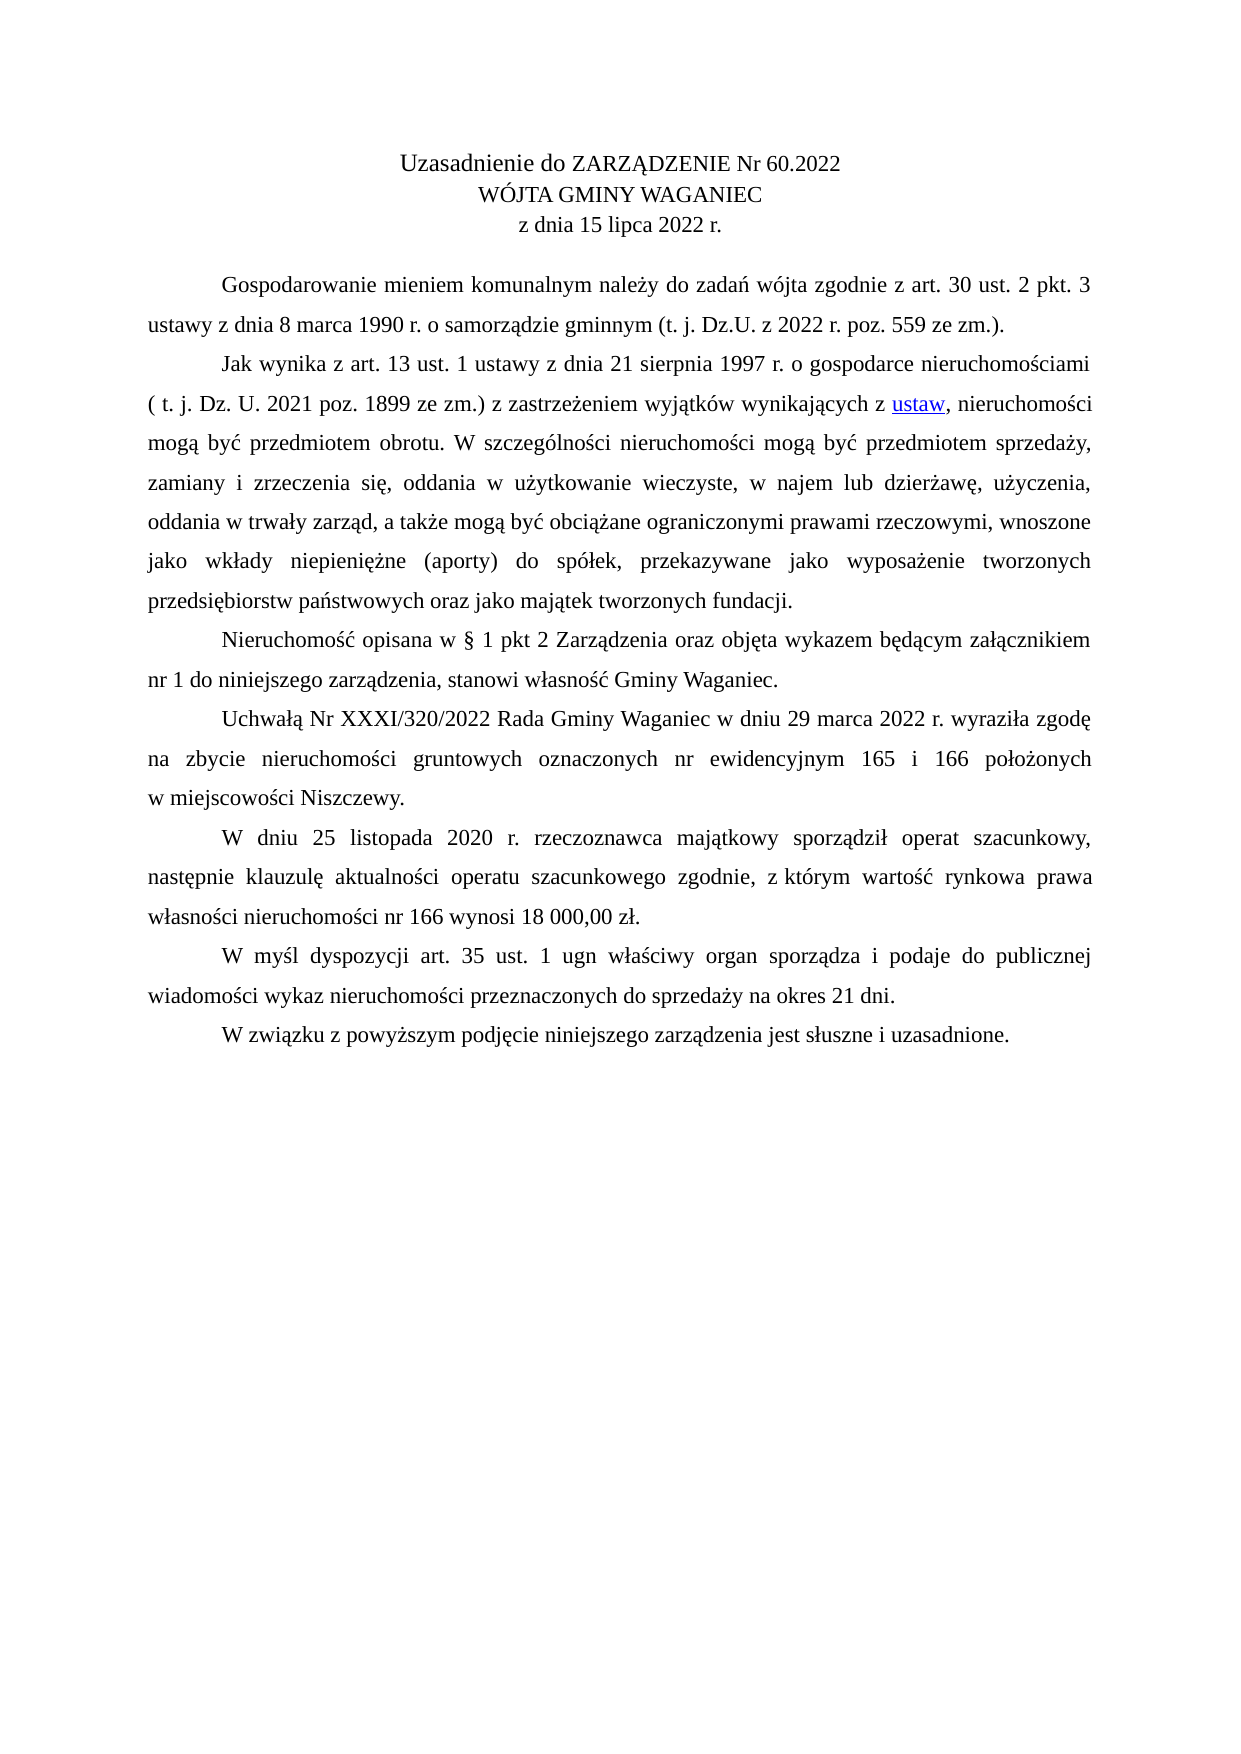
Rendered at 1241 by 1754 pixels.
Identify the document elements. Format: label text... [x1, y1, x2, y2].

text WÓJTA GMINY WAGANIEC [148, 181, 1093, 207]
text Nieruchomość opisana w § 1 pkt 2 Zarządzenia oraz objęta wykazem będącym załącznikiem nr 1 do niniejszego zarządzenia, stanowi własność Gminy Waganiec. [148, 627, 1093, 692]
text W myśl dyspozycji art. 35 ust. 1 ugn właściwy organ sporządza i podaje do publicznej wiadomości wykaz nieruchomości przeznaczonych do sprzedaży na okres 21 dni. [148, 942, 1093, 1008]
text Uchwałą Nr XXXI/320/2022 Rada Gminy Waganiec w dniu 29 marca 2022 r. wyraziła zgodę na zbycie nieruchomości gruntowych oznaczonych nr ewidencyjnym 165 i 166 położonych w miejscowości Niszczewy. [148, 706, 1093, 811]
text z dnia 15 lipca 2022 r. [148, 211, 1093, 237]
text W dniu 25 listopada 2020 r. rzeczoznawca majątkowy sporządził operat szacunkowy, następnie klauzulę aktualności operatu szacunkowego zgodnie, z którym wartość rynkowa prawa własności nieruchomości nr 166 wynosi 18 000,00 zł. [148, 824, 1093, 929]
text Gospodarowanie mieniem komunalnym należy do zadań wójta zgodnie z art. 30 ust. 2 pkt. 3 ustawy z dnia 8 marca 1990 r. o samorządzie gminnym (t. j. Dz.U. z 2022 r. poz. 559 ze zm.). [148, 271, 1093, 337]
text W związku z powyższym podjęcie niniejszego zarządzenia jest słuszne i uzasadnione. [148, 1021, 1093, 1048]
text Jak wynika z art. 13 ust. 1 ustawy z dnia 21 sierpnia 1997 r. o gospodarce nieruchomościami ( t. j. Dz. U. 2021 poz. 1899 ze zm.) z zastrzeżeniem wyjątków wynikających z ustaw, nieruchomości mogą być przedmiotem obrotu. W szczególności nieruchomości mogą być przedmiotem sprzedaży, zamiany i zrzeczenia się, oddania w użytkowanie wieczyste, w najem lub dzierżawę, użyczenia, oddania w trwały zarząd, a także mogą być obciążane ograniczonymi prawami rzeczowymi, wnoszone jako wkłady niepieniężne (aporty) do spółek, przekazywane jako wyposażenie tworzonych przedsiębiorstw państwowych oraz jako majątek tworzonych fundacji. [148, 350, 1093, 613]
text Uzasadnienie do ZARZĄDZENIE Nr 60.2022 [148, 148, 1093, 176]
